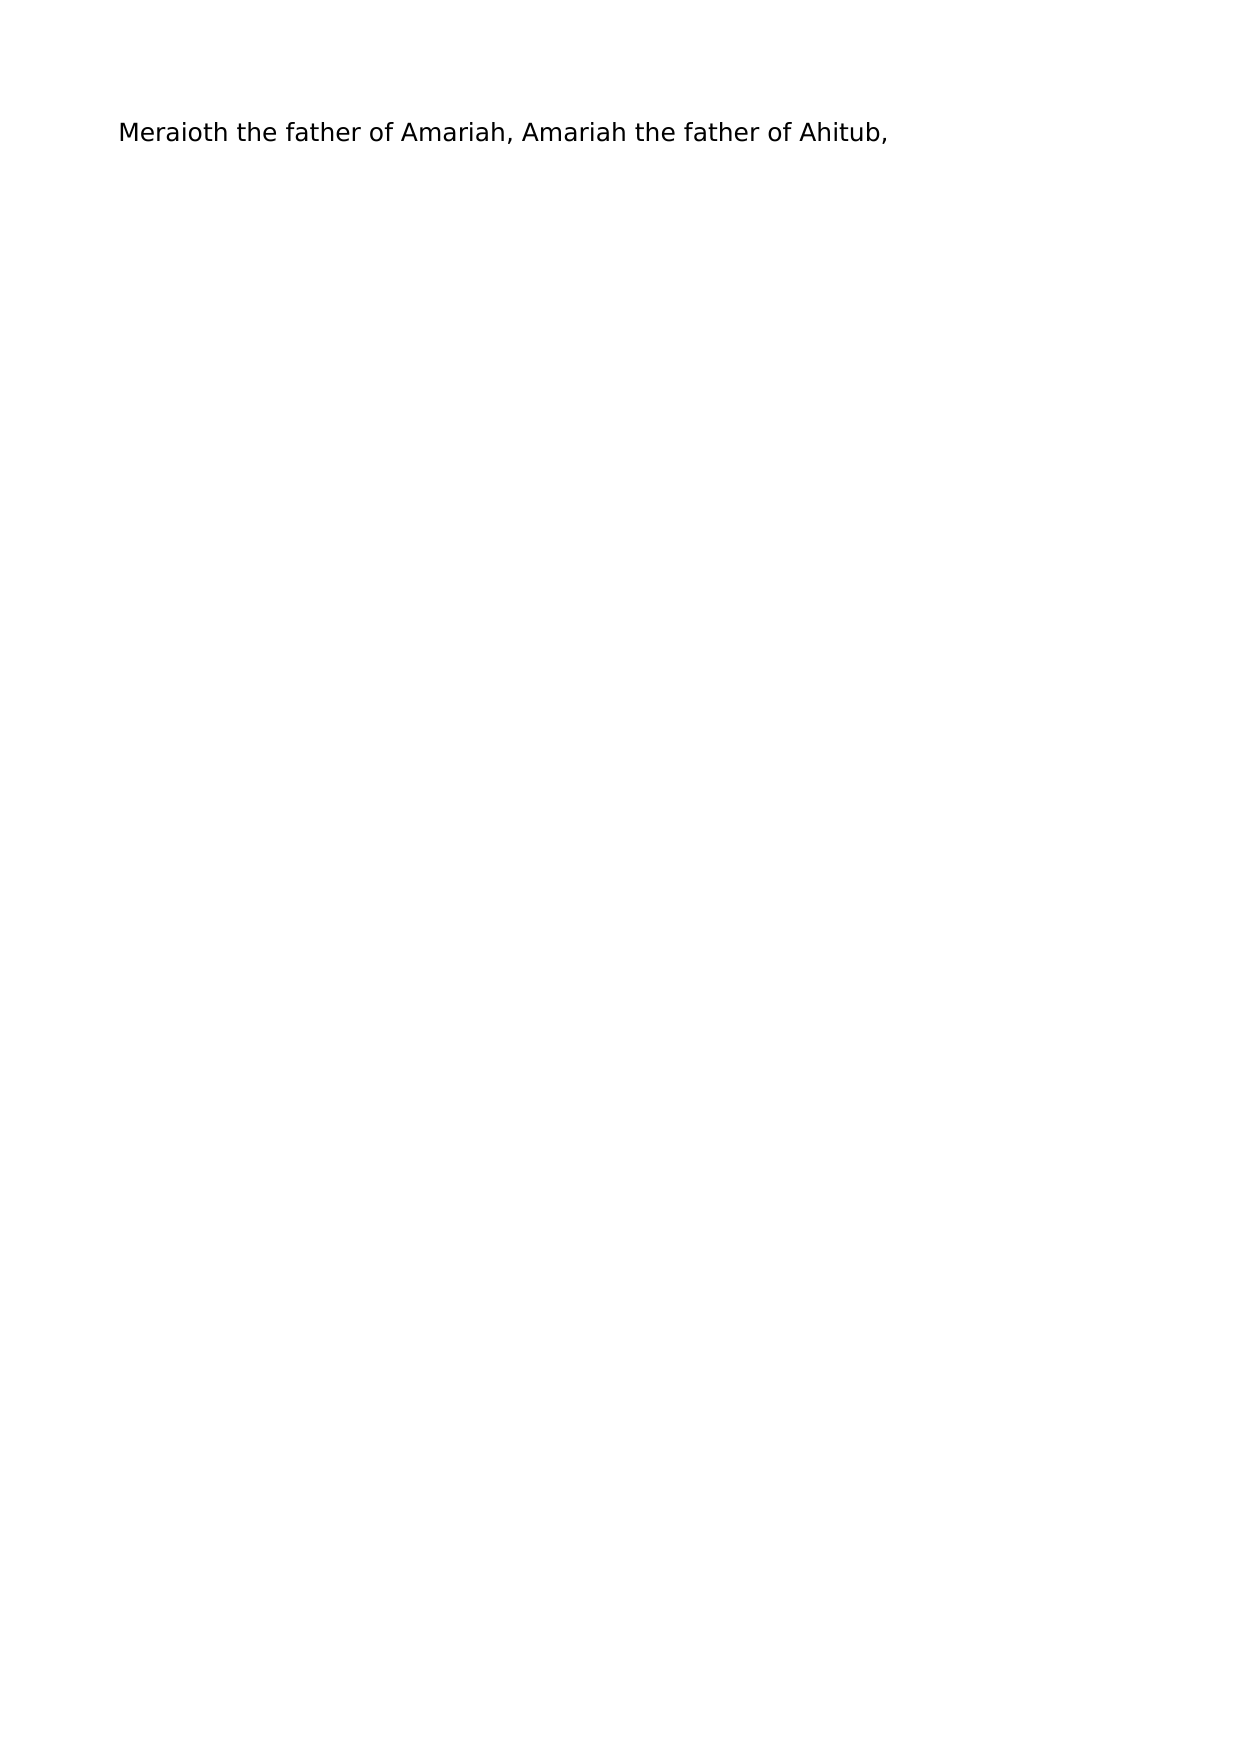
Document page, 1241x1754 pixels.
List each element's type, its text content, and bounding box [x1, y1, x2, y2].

text Meraioth the father of Amariah, Amariah the father of Ahitub, [118, 118, 1122, 147]
